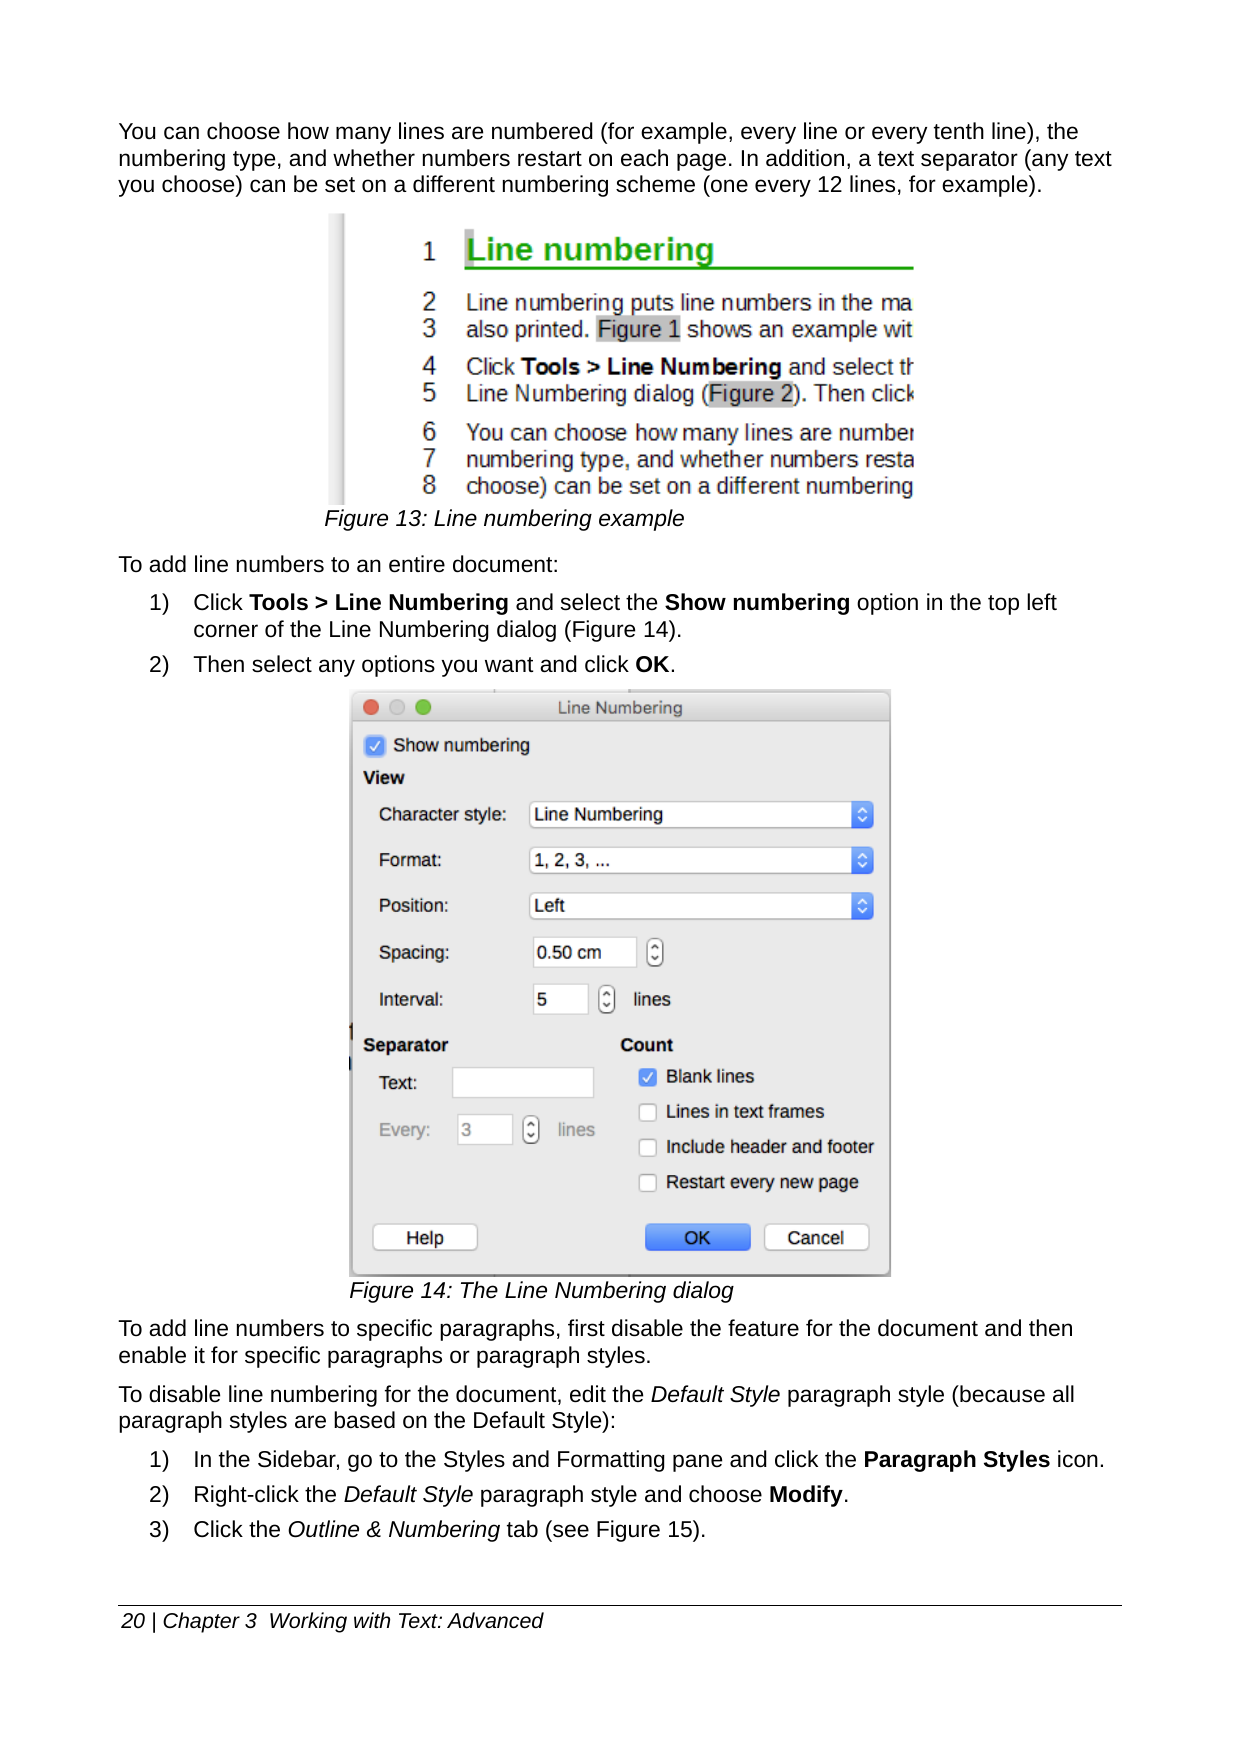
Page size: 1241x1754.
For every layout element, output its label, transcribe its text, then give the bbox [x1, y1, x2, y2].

text Figure 13: Line numbering example [324, 505, 916, 531]
picture [349, 689, 892, 1277]
list In the Sidebar, go to the Styles and Formatting pane and click the Paragraph Styles icon. [169, 1446, 1122, 1472]
list Click the Outline & Numbering tab (see Figure 15). [169, 1516, 1122, 1542]
text To disable line numbering for the document, edit the Default Style paragraph style (because all paragraph styles are based on the Default Style): [118, 1381, 1122, 1433]
text Figure 14: The Line Numbering dialog [349, 1277, 891, 1303]
list Then select any options you want and click OK. [169, 651, 1122, 677]
picture [324, 209, 917, 505]
text You can choose how many lines are numbered (for example, every line or every tenth line), the numbering type, and whether numbers restart on each page. In addition, a text separator (any text you choose) can be set on a different numbering scheme (one every 12 lines, for example). [118, 118, 1122, 197]
text To add line numbers to an entire document: [118, 551, 1122, 577]
text To add line numbers to specific paragraphs, first disable the feature for the document and then enable it for specific paragraphs or paragraph styles. [118, 1315, 1122, 1368]
list Click Tools > Line Numbering and select the Show numbering option in the top left corner of the Line Numbering dialog (Figure 14). [169, 589, 1122, 642]
list Right-click the Default Style paragraph style and choose Modify. [169, 1481, 1122, 1507]
